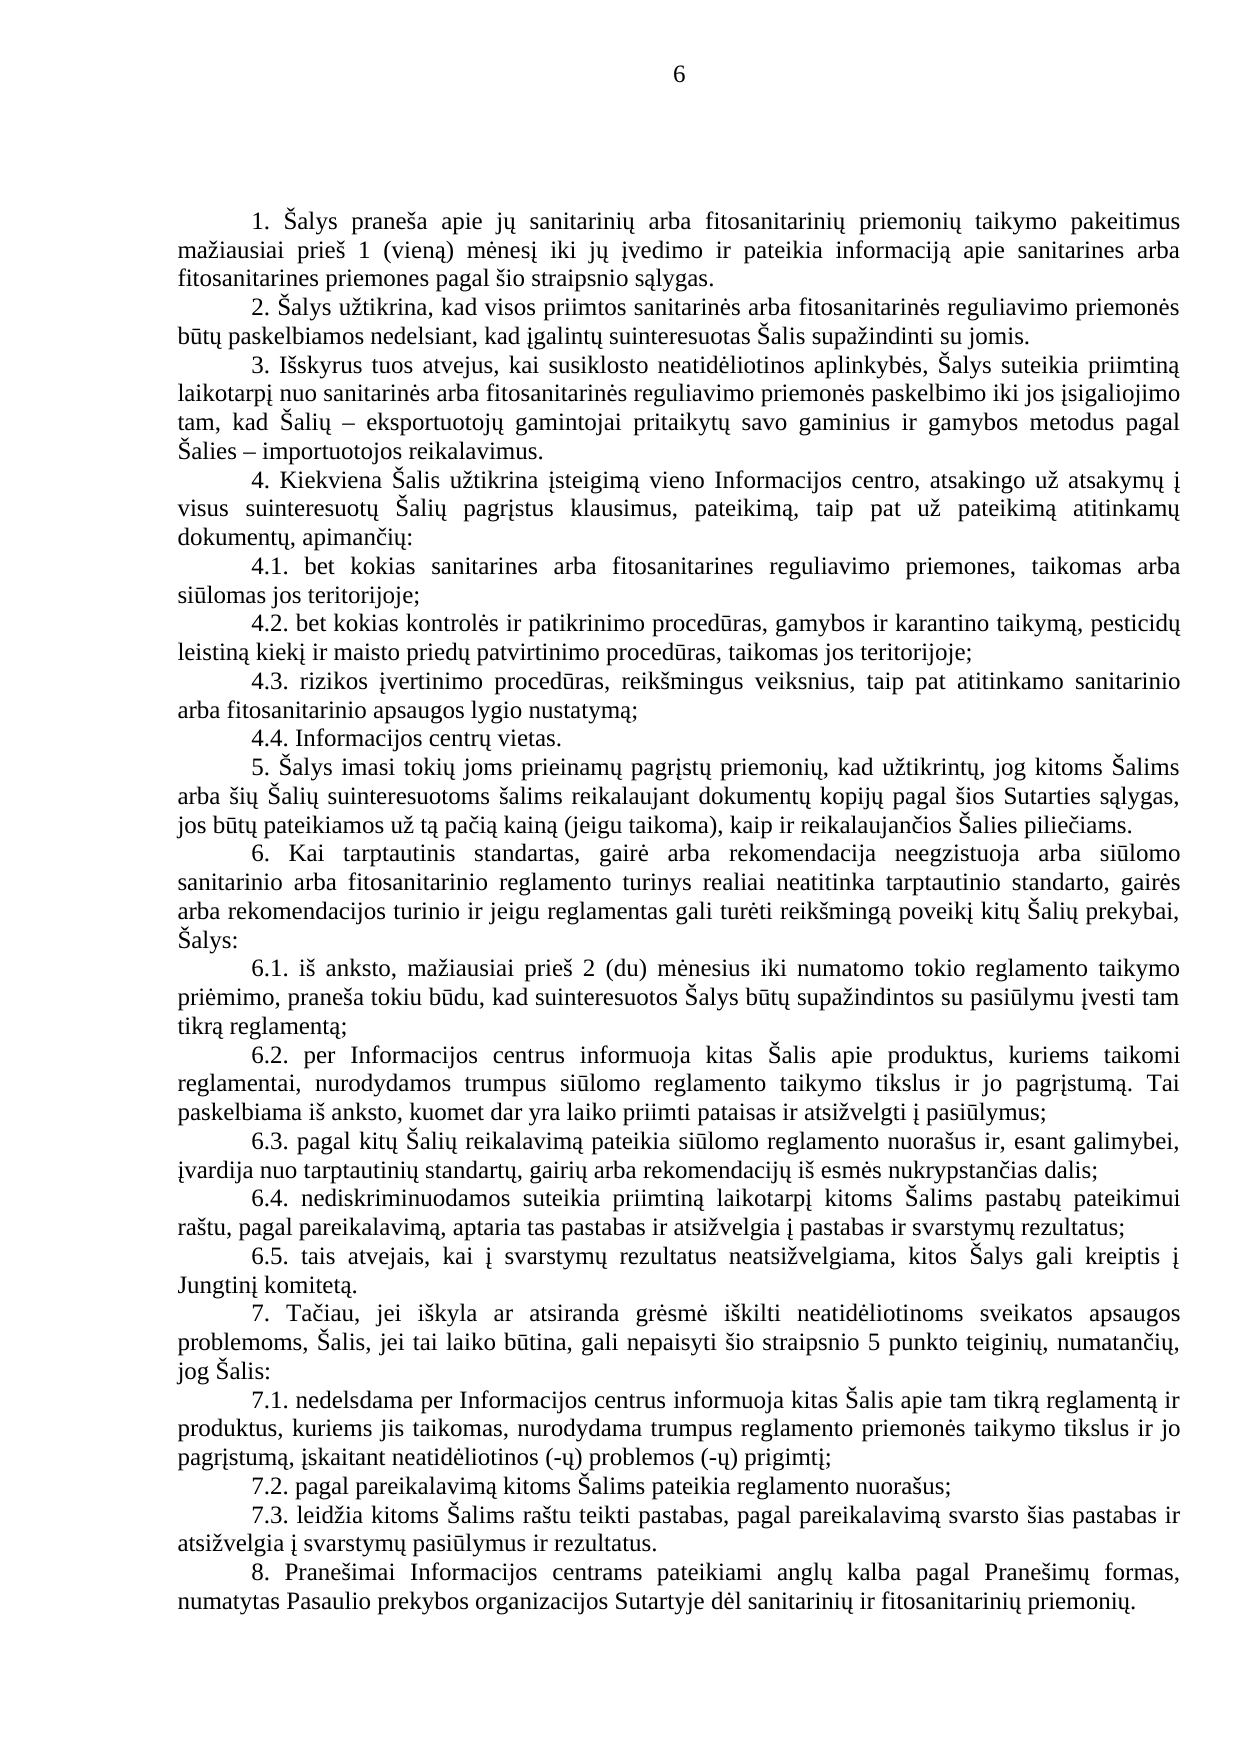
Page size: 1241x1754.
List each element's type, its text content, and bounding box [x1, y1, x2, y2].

text 4.4. Informacijos centrų vietas. [177, 723, 1181, 752]
text 5. Šalys imasi tokių joms prieinamų pagrįstų priemonių, kad užtikrintų, jog kitoms Šalims arba šių Šalių suinteresuotoms šalims reikalaujant dokumentų kopijų pagal šios Sutarties sąlygas, jos būtų pateikiamos už tą pačią kainą (jeigu taikoma), kaip ir reikalaujančios Šalies piliečiams. [177, 752, 1181, 838]
text 4.2. bet kokias kontrolės ir patikrinimo procedūras, gamybos ir karantino taikymą, pesticidų leistiną kiekį ir maisto priedų patvirtinimo procedūras, taikomas jos teritorijoje; [177, 608, 1181, 666]
text 4. Kiekviena Šalis užtikrina įsteigimą vieno Informacijos centro, atsakingo už atsakymų į visus suinteresuotų Šalių pagrįstus klausimus, pateikimą, taip pat už pateikimą atitinkamų dokumentų, apimančių: [177, 465, 1181, 551]
text 4.1. bet kokias sanitarines arba fitosanitarines reguliavimo priemones, taikomas arba siūlomas jos teritorijoje; [177, 551, 1181, 608]
text 7.3. leidžia kitoms Šalims raštu teikti pastabas, pagal pareikalavimą svarsto šias pastabas ir atsižvelgia į svarstymų pasiūlymus ir rezultatus. [177, 1500, 1181, 1557]
text 2. Šalys užtikrina, kad visos priimtos sanitarinės arba fitosanitarinės reguliavimo priemonės būtų paskelbiamos nedelsiant, kad įgalintų suinteresuotas Šalis supažindinti su jomis. [177, 292, 1181, 350]
text 6. Kai tarptautinis standartas, gairė arba rekomendacija neegzistuoja arba siūlomo sanitarinio arba fitosanitarinio reglamento turinys realiai neatitinka tarptautinio standarto, gairės arba rekomendacijos turinio ir jeigu reglamentas gali turėti reikšmingą poveikį kitų Šalių prekybai, Šalys: [177, 838, 1181, 953]
text 7.1. nedelsdama per Informacijos centrus informuoja kitas Šalis apie tam tikrą reglamentą ir produktus, kuriems jis taikomas, nurodydama trumpus reglamento priemonės taikymo tikslus ir jo pagrįstumą, įskaitant neatidėliotinos (-ų) problemos (-ų) prigimtį; [177, 1385, 1181, 1471]
text 6.2. per Informacijos centrus informuoja kitas Šalis apie produktus, kuriems taikomi reglamentai, nurodydamos trumpus siūlomo reglamento taikymo tikslus ir jo pagrįstumą. Tai paskelbiama iš anksto, kuomet dar yra laiko priimti pataisas ir atsižvelgti į pasiūlymus; [177, 1040, 1181, 1126]
text 1. Šalys praneša apie jų sanitarinių arba fitosanitarinių priemonių taikymo pakeitimus mažiausiai prieš 1 (vieną) mėnesį iki jų įvedimo ir pateikia informaciją apie sanitarines arba fitosanitarines priemones pagal šio straipsnio sąlygas. [177, 206, 1181, 292]
text 6.4. nediskriminuodamos suteikia priimtiną laikotarpį kitoms Šalims pastabų pateikimui raštu, pagal pareikalavimą, aptaria tas pastabas ir atsižvelgia į pastabas ir svarstymų rezultatus; [177, 1183, 1181, 1241]
text 8. Pranešimai Informacijos centrams pateikiami anglų kalba pagal Pranešimų formas, numatytas Pasaulio prekybos organizacijos Sutartyje dėl sanitarinių ir fitosanitarinių priemonių. [177, 1557, 1181, 1615]
text 7.2. pagal pareikalavimą kitoms Šalims pateikia reglamento nuorašus; [177, 1471, 1181, 1500]
text 6.3. pagal kitų Šalių reikalavimą pateikia siūlomo reglamento nuorašus ir, esant galimybei, įvardija nuo tarptautinių standartų, gairių arba rekomendacijų iš esmės nukrypstančias dalis; [177, 1126, 1181, 1183]
text 4.3. rizikos įvertinimo procedūras, reikšmingus veiksnius, taip pat atitinkamo sanitarinio arba fitosanitarinio apsaugos lygio nustatymą; [177, 666, 1181, 723]
text 7. Tačiau, jei iškyla ar atsiranda grėsmė iškilti neatidėliotinoms sveikatos apsaugos problemoms, Šalis, jei tai laiko būtina, gali nepaisyti šio straipsnio 5 punkto teiginių, numatančių, jog Šalis: [177, 1298, 1181, 1385]
text 3. Išskyrus tuos atvejus, kai susiklosto neatidėliotinos aplinkybės, Šalys suteikia priimtiną laikotarpį nuo sanitarinės arba fitosanitarinės reguliavimo priemonės paskelbimo iki jos įsigaliojimo tam, kad Šalių – eksportuotojų gamintojai pritaikytų savo gaminius ir gamybos metodus pagal Šalies – importuotojos reikalavimus. [177, 350, 1181, 465]
text 6.5. tais atvejais, kai į svarstymų rezultatus neatsižvelgiama, kitos Šalys gali kreiptis į Jungtinį komitetą. [177, 1241, 1181, 1298]
text 6.1. iš anksto, mažiausiai prieš 2 (du) mėnesius iki numatomo tokio reglamento taikymo priėmimo, praneša tokiu būdu, kad suinteresuotos Šalys būtų supažindintos su pasiūlymu įvesti tam tikrą reglamentą; [177, 953, 1181, 1040]
